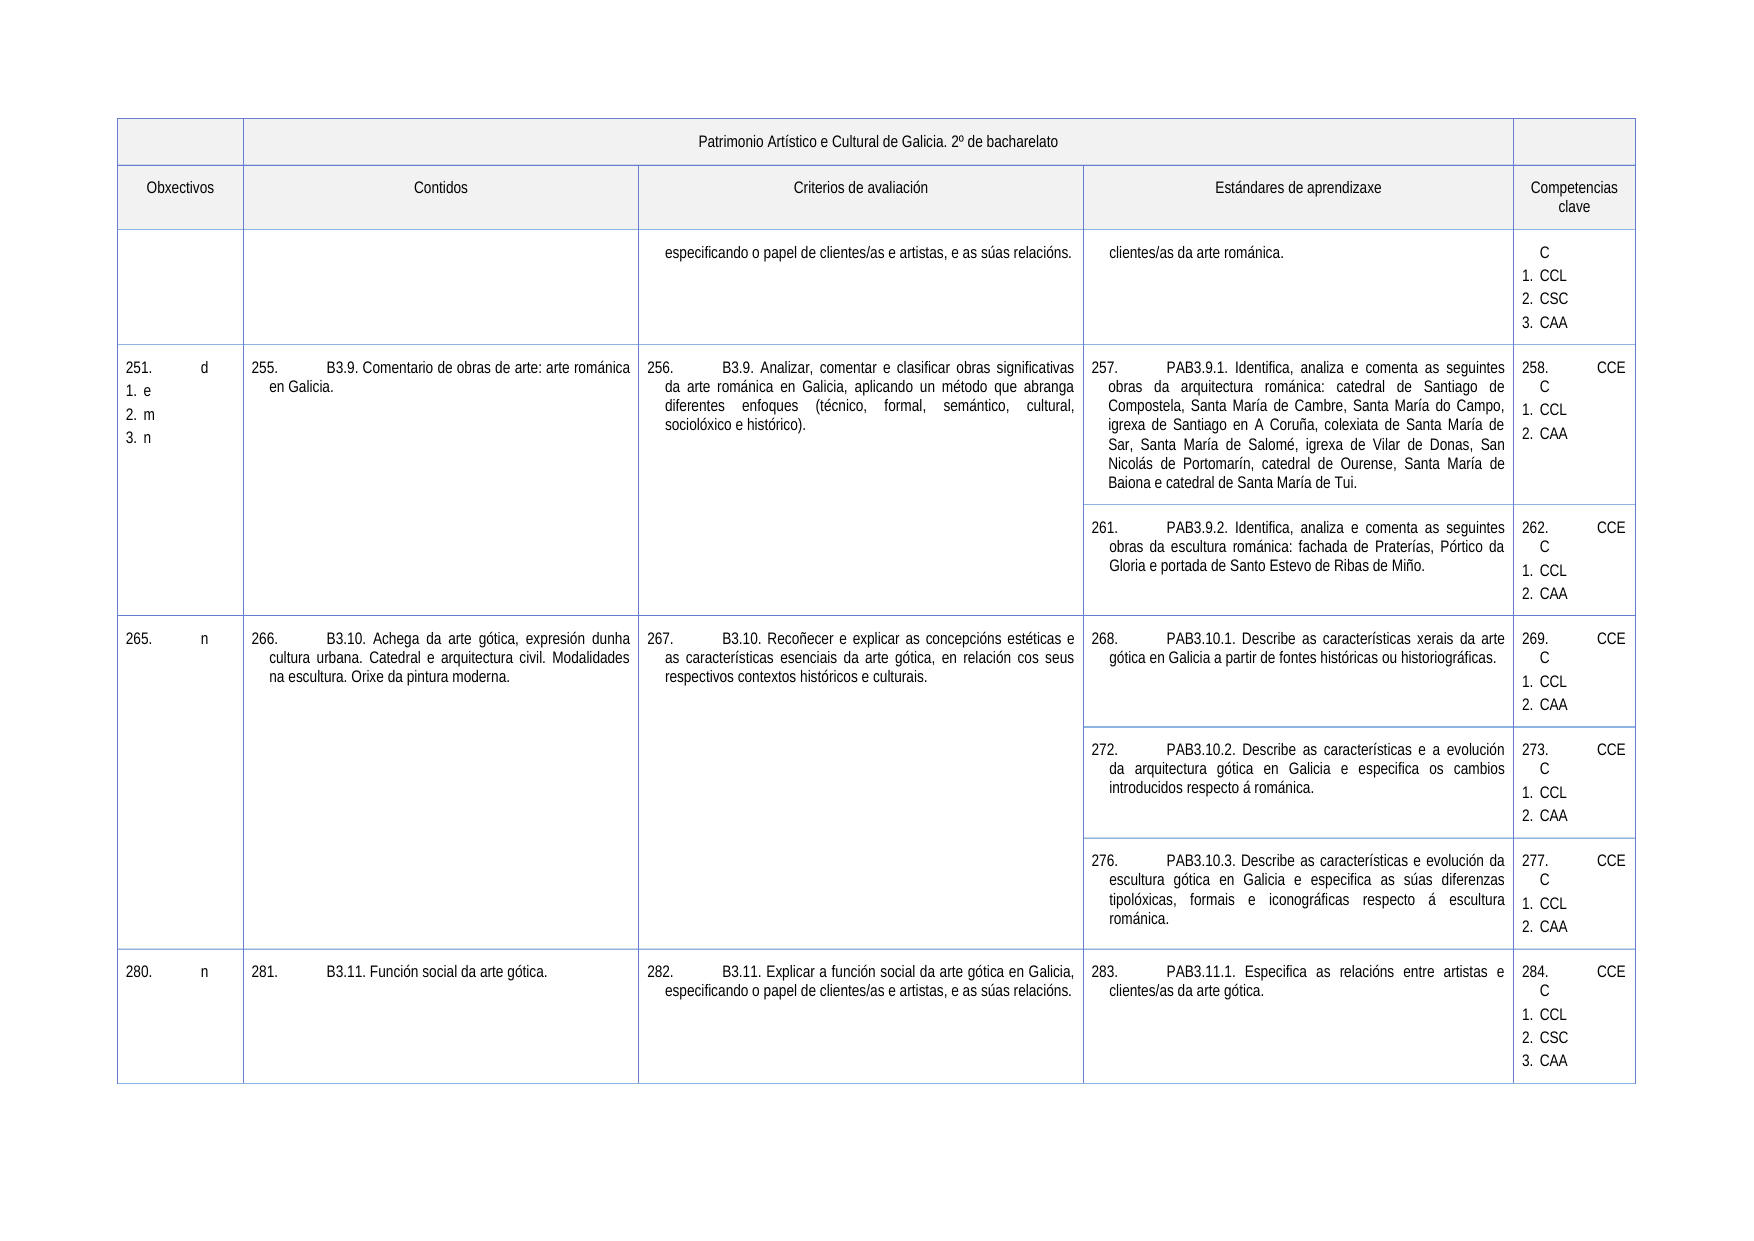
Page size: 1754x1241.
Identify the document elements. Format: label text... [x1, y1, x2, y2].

table_cell B3.10. Recoñecer e explicar as concepcións estéticas e as características esenciais da arte gótica, en relación cos seus respectivos contextos históricos e culturais. [639, 616, 1083, 948]
table_cell PAB3.11.1. Especifica as relacións entre artistas e clientes/as da arte gótica. [1084, 950, 1513, 1083]
table_cell CCEC CCL CAA [1514, 728, 1635, 837]
table_cell B3.11. Función social da arte gótica. [244, 950, 638, 1083]
table_cell CCEC CCL CAA [1514, 616, 1635, 726]
table_cell PAB3.10.2. Describe as características e a evolución da arquitectura gótica en Galicia e especifica os cambios introducidos respecto á románica. [1084, 728, 1513, 837]
table_cell d e m n [118, 345, 243, 615]
table_cell PAB3.10.3. Describe as características e evolución da escultura gótica en Galicia e especifica as súas diferenzas tipolóxicas, formais e iconográficas respecto á escultura románica. [1084, 839, 1513, 948]
table_cell PAB3.9.2. Identifica, analiza e comenta as seguintes obras da escultura románica: fachada de Praterías, Pórtico da Gloria e portada de Santo Estevo de Ribas de Miño. [1084, 505, 1513, 615]
table_cell [118, 230, 243, 344]
table_cell B3.11. Explicar a función social da arte gótica en Galicia, especificando o papel de clientes/as e artistas, e as súas relacións. [639, 950, 1083, 1083]
table_cell n [118, 950, 243, 1083]
table_cell Competencias clave [1514, 166, 1635, 229]
table_cell B3.9. Comentario de obras de arte: arte románica en Galicia. [244, 345, 638, 615]
table_cell PAB3.10.1. Describe as características xerais da arte gótica en Galicia a partir de fontes históricas ou historiográficas. [1084, 616, 1513, 726]
table_header [1514, 119, 1635, 164]
table_cell PAB3.9.1. Identifica, analiza e comenta as seguintes obras da arquitectura románica: catedral de Santiago de Compostela, Santa María de Cambre, Santa María do Campo, igrexa de Santiago en A Coruña, colexiata de Santa María de Sar, Santa María de Salomé, igrexa de Vilar de Donas, San Nicolás de Portomarín, catedral de Ourense, Santa María de Baiona e catedral de Santa María de Tui. [1084, 345, 1513, 504]
table_cell B3.9. Analizar, comentar e clasificar obras significativas da arte románica en Galicia, aplicando un método que abranga diferentes enfoques (técnico, formal, semántico, cultural, sociolóxico e histórico). [639, 345, 1083, 615]
table_cell Contidos [244, 166, 638, 229]
table_cell [244, 230, 638, 344]
table_cell CCEC CCL CAA [1514, 839, 1635, 948]
table_header [118, 119, 243, 164]
table_cell CCEC CCL CSC CAA [1514, 230, 1635, 344]
table_cell B3.10. Achega da arte gótica, expresión dunha cultura urbana. Catedral e arquitectura civil. Modalidades na escultura. Orixe da pintura moderna. [244, 616, 638, 948]
table_cell clientes/as da arte románica. [1084, 230, 1513, 344]
table_cell CCEC CCL CAA [1514, 345, 1635, 504]
table_cell Criterios de avaliación [639, 166, 1083, 229]
table_cell n [118, 616, 243, 948]
table_cell Estándares de aprendizaxe [1084, 166, 1513, 229]
table_cell CCEC CCL CSC CAA [1514, 950, 1635, 1083]
table_cell especificando o papel de clientes/as e artistas, e as súas relacións. [639, 230, 1083, 344]
table_cell CCEC CCL CAA [1514, 505, 1635, 615]
table_cell Obxectivos [118, 166, 243, 229]
table_header Patrimonio Artístico e Cultural de Galicia. 2º de bacharelato [244, 119, 1513, 164]
